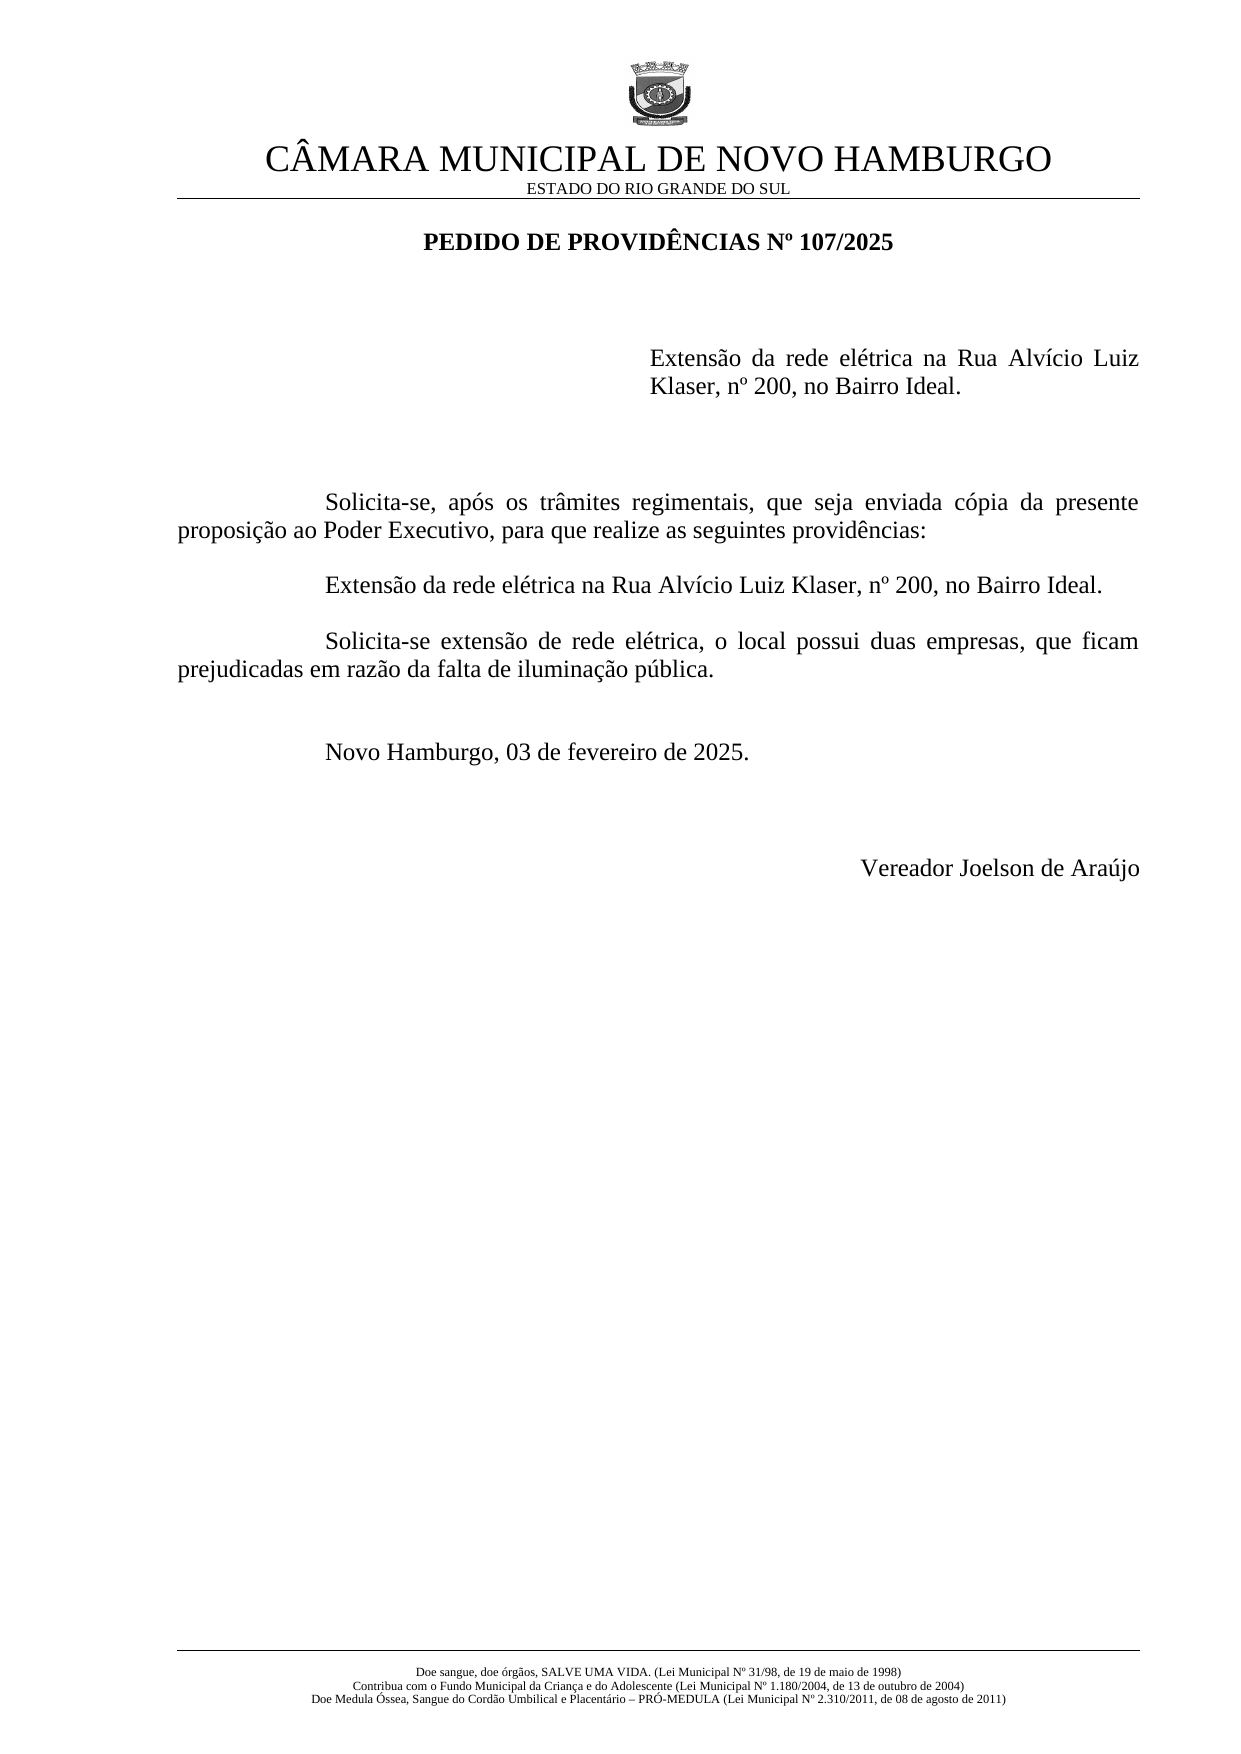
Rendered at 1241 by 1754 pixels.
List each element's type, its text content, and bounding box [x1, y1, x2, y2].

text Solicita-se, após os trâmites regimentais, que seja enviada cópia da presente proposição ao Poder Executivo, para que realize as seguintes providências: [177, 488, 1140, 544]
text Solicita-se extensão de rede elétrica, o local possui duas empresas, que ficam prejudicadas em razão da falta de iluminação pública. [177, 627, 1140, 682]
text Vereador Joelson de Araújo [177, 854, 1140, 882]
text PEDIDO DE PROVIDÊNCIAS Nº 107/2025 [177, 228, 1140, 256]
text Extensão da rede elétrica na Rua Alvício Luiz Klaser, nº 200, no Bairro Ideal. [649, 344, 1140, 400]
text Novo Hamburgo, 03 de fevereiro de 2025. [177, 738, 1140, 766]
text Extensão da rede elétrica na Rua Alvício Luiz Klaser, nº 200, no Bairro Ideal. [177, 572, 1140, 599]
